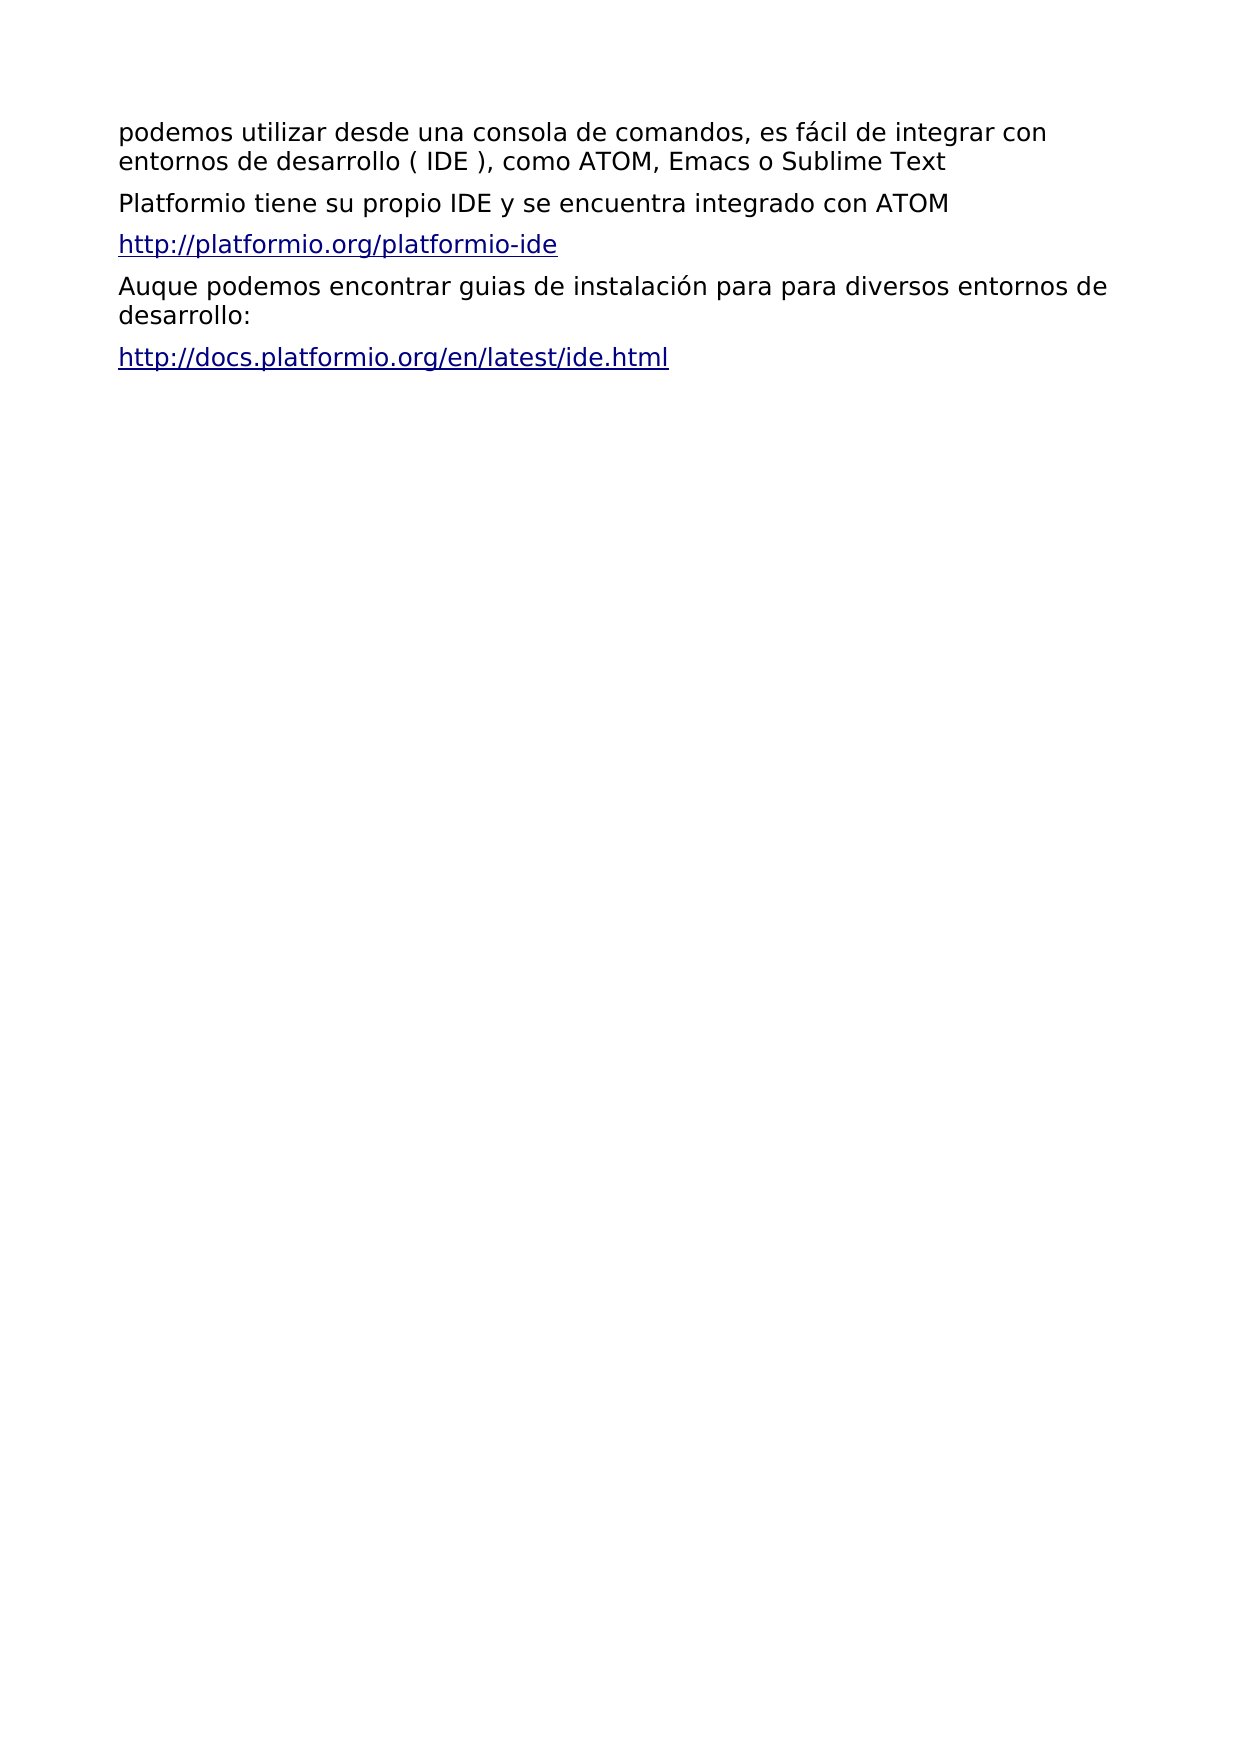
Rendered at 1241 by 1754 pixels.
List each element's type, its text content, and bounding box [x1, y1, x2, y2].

text podemos utilizar desde una consola de comandos, es fácil de integrar con entornos de desarrollo ( IDE ), como ATOM, Emacs o Sublime Text [118, 118, 1122, 176]
text http://docs.platformio.org/en/latest/ide.html [118, 343, 1122, 372]
text Platformio tiene su propio IDE y se encuentra integrado con ATOM [118, 189, 1122, 218]
text Auque podemos encontrar guias de instalación para para diversos entornos de desarrollo: [118, 272, 1122, 331]
text http://platformio.org/platformio-ide [118, 231, 1122, 260]
